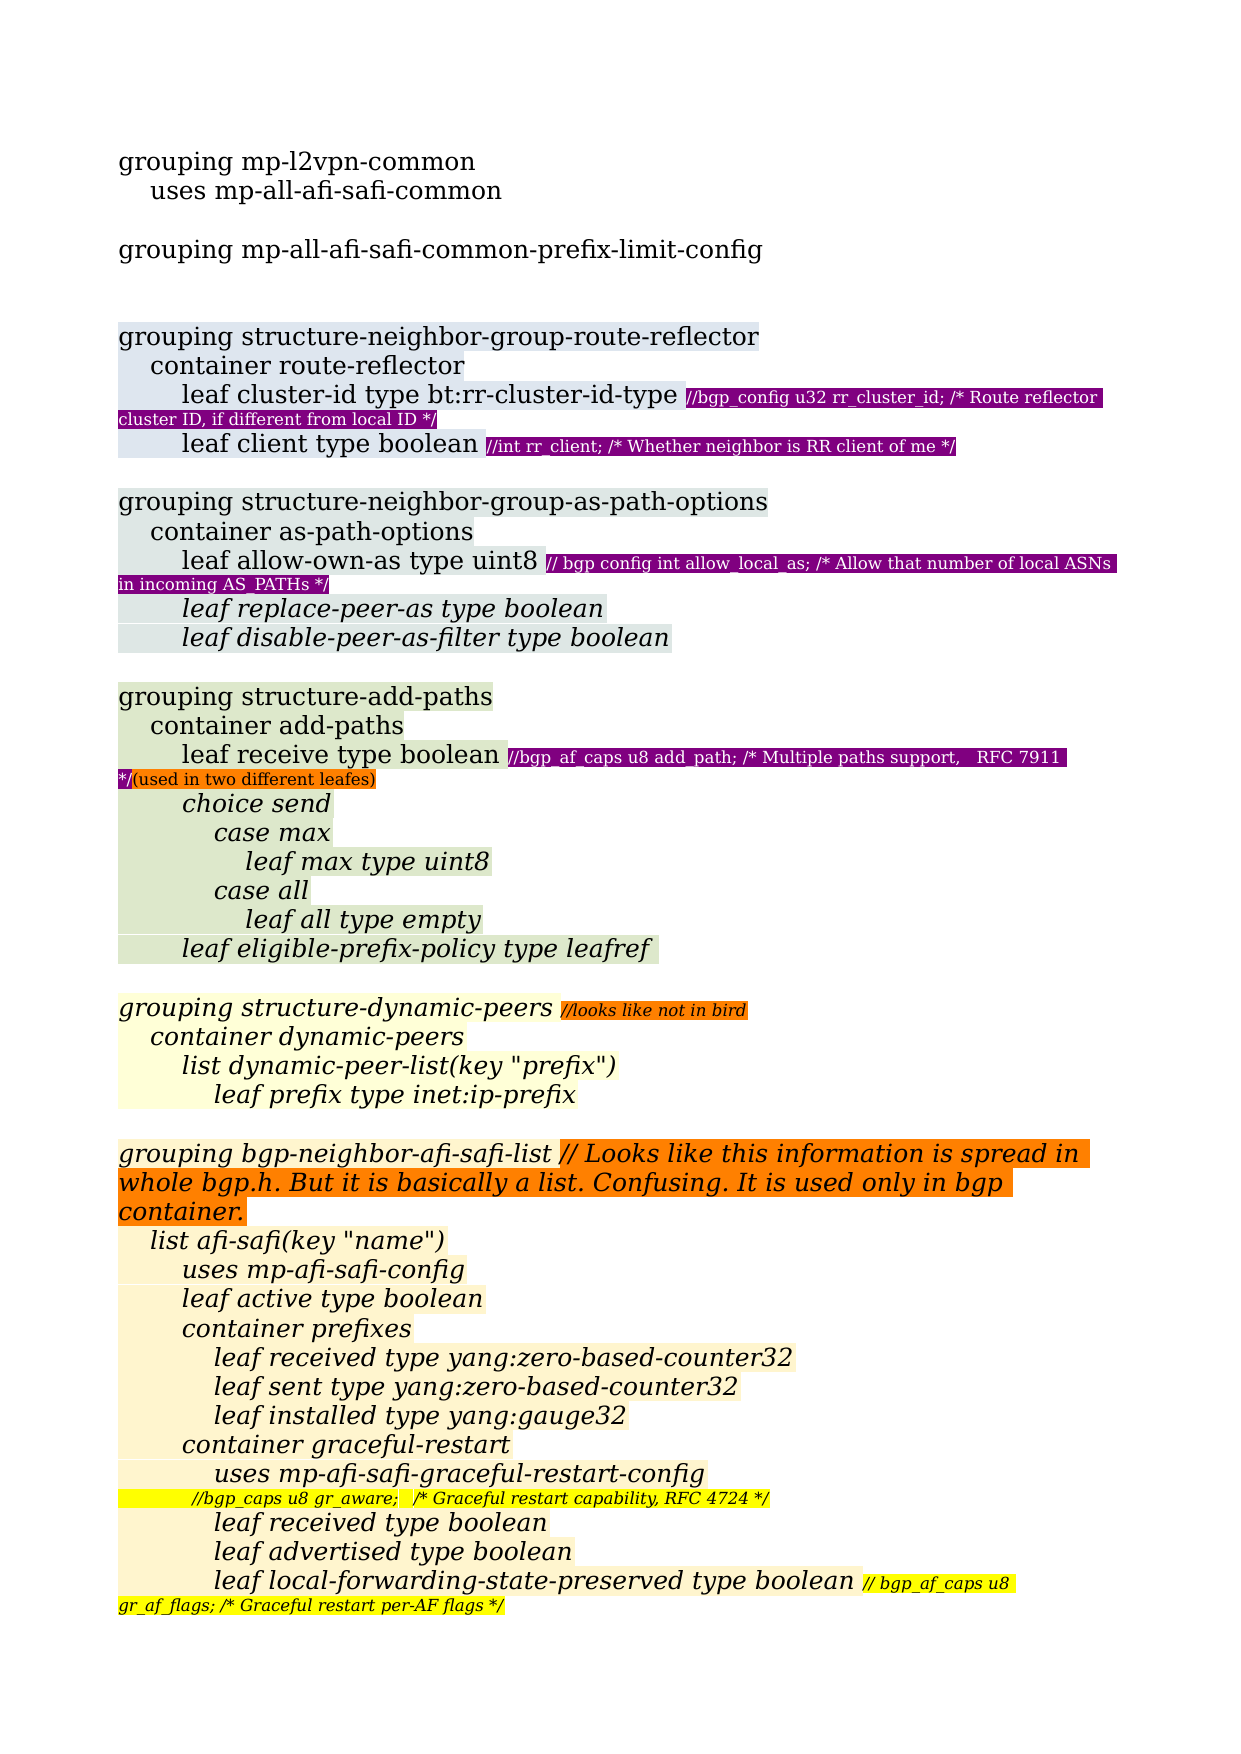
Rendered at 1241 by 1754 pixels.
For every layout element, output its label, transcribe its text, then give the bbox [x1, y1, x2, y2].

text leaf local-forwarding-state-preserved type boolean // bgp_af_caps u8 gr_af_flags; /* Graceful restart per-AF flags */ [118, 1566, 1122, 1615]
text leaf cluster-id type bt:rr-cluster-id-type //bgp_config u32 rr_cluster_id; /* Route reflector cluster ID, if different from local ID */ [118, 381, 1122, 429]
text uses mp-afi-safi-config [118, 1255, 1122, 1284]
text grouping mp-all-afi-safi-common-prefix-limit-config [118, 235, 1122, 264]
text leaf replace-peer-as type boolean [118, 594, 1122, 623]
text container dynamic-peers [118, 1022, 1122, 1051]
text grouping structure-add-paths [118, 682, 1122, 711]
text leaf installed type yang:gauge32 [118, 1401, 1122, 1430]
text leaf receive type boolean //bgp_af_caps u8 add_path; /* Multiple paths support, RFC 7911 */(used in two different leafes) [118, 740, 1122, 789]
text container as-path-options [118, 517, 1122, 546]
text case max [118, 818, 1122, 847]
text grouping mp-l2vpn-common [118, 147, 1122, 176]
text container prefixes [118, 1314, 1122, 1343]
text leaf advertised type boolean [118, 1537, 1122, 1566]
text container graceful-restart [118, 1430, 1122, 1459]
text list dynamic-peer-list(key "prefix") [118, 1051, 1122, 1080]
text case all [118, 876, 1122, 905]
text //bgp_caps u8 gr_aware; /* Graceful restart capability, RFC 4724 */ [118, 1489, 1122, 1508]
text leaf disable-peer-as-filter type boolean [118, 623, 1122, 653]
text leaf sent type yang:zero-based-counter32 [118, 1372, 1122, 1401]
text container route-reflector [118, 351, 1122, 381]
text container add-paths [118, 711, 1122, 740]
text grouping structure-dynamic-peers //looks like not in bird [118, 993, 1122, 1022]
text leaf eligible-prefix-policy type leafref [118, 934, 1122, 964]
text leaf all type empty [118, 905, 1122, 934]
text list afi-safi(key "name") [118, 1226, 1122, 1255]
text leaf client type boolean //int rr_client; /* Whether neighbor is RR client of me */ [118, 429, 1122, 458]
text grouping structure-neighbor-group-as-path-options [118, 487, 1122, 517]
text grouping bgp-neighbor-afi-safi-list // Looks like this information is spread in whole bgp.h. But it is basically a list. Confusing. It is used only in bgp container. [118, 1139, 1122, 1226]
text choice send [118, 789, 1122, 818]
text leaf received type yang:zero-based-counter32 [118, 1343, 1122, 1372]
text leaf prefix type inet:ip-prefix [118, 1080, 1122, 1109]
text leaf max type uint8 [118, 847, 1122, 876]
text leaf active type boolean [118, 1284, 1122, 1314]
text leaf allow-own-as type uint8 // bgp config int allow_local_as; /* Allow that number of local ASNs in incoming AS_PATHs */ [118, 546, 1122, 594]
text uses mp-afi-safi-graceful-restart-config [118, 1459, 1122, 1489]
text grouping structure-neighbor-group-route-reflector [118, 322, 1122, 351]
text uses mp-all-afi-safi-common [118, 176, 1122, 206]
text leaf received type boolean [118, 1508, 1122, 1537]
